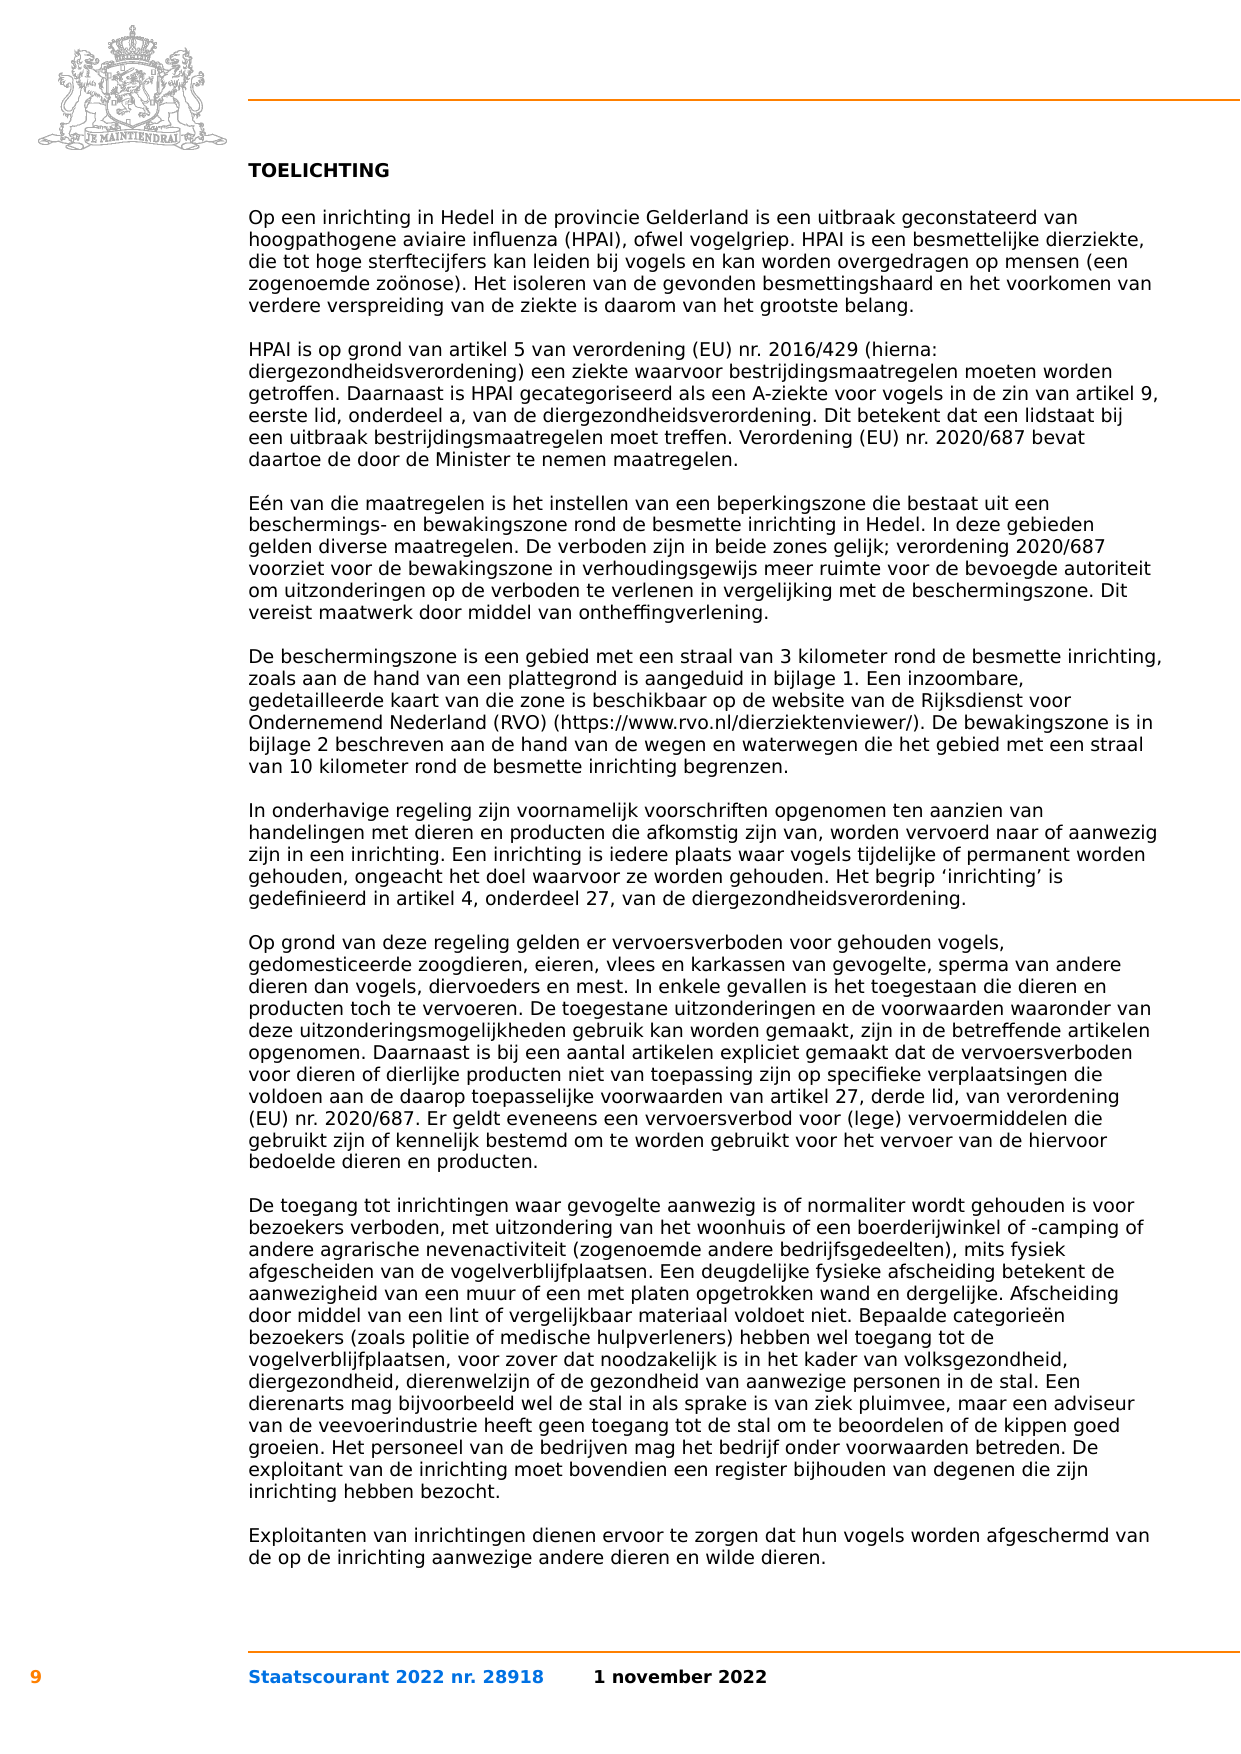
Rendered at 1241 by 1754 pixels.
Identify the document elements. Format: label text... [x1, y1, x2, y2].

text De beschermingszone is een gebied met een straal van 3 kilometer rond de besmette inrichting, zoals aan de hand van een plattegrond is aangeduid in bijlage 1. Een inzoombare, gedetailleerde kaart van die zone is beschikbaar op de website van de Rijksdienst voor Ondernemend Nederland (RVO) (https://www.rvo.nl/dierziektenviewer/). De bewakingszone is in bijlage 2 beschreven aan de hand van de wegen en waterwegen die het gebied met een straal van 10 kilometer rond de besmette inrichting begrenzen. [248, 646, 1163, 778]
text In onderhavige regeling zijn voornamelijk voorschriften opgenomen ten aanzien van handelingen met dieren en producten die afkomstig zijn van, worden vervoerd naar of aanwezig zijn in een inrichting. Een inrichting is iedere plaats waar vogels tijdelijke of permanent worden gehouden, ongeacht het doel waarvoor ze worden gehouden. Het begrip ‘inrichting’ is gedefinieerd in artikel 4, onderdeel 27, van de diergezondheidsverordening. [248, 800, 1163, 910]
text Exploitanten van inrichtingen dienen ervoor te zorgen dat hun vogels worden afgeschermd van de op de inrichting aanwezige andere dieren en wilde dieren. [248, 1525, 1163, 1569]
text De toegang tot inrichtingen waar gevogelte aanwezig is of normaliter wordt gehouden is voor bezoekers verboden, met uitzondering van het woonhuis of een boerderijwinkel of -camping of andere agrarische nevenactiviteit (zogenoemde andere bedrijfsgedeelten), mits fysiek afgescheiden van de vogelverblijfplaatsen. Een deugdelijke fysieke afscheiding betekent de aanwezigheid van een muur of een met platen opgetrokken wand en dergelijke. Afscheiding door middel van een lint of vergelijkbaar materiaal voldoet niet. Bepaalde categorieën bezoekers (zoals politie of medische hulpverleners) hebben wel toegang tot de vogelverblijfplaatsen, voor zover dat noodzakelijk is in het kader van volksgezondheid, diergezondheid, dierenwelzijn of de gezondheid van aanwezige personen in de stal. Een dierenarts mag bijvoorbeeld wel de stal in als sprake is van ziek pluimvee, maar een adviseur van de veevoerindustrie heeft geen toegang tot de stal om te beoordelen of de kippen goed groeien. Het personeel van de bedrijven mag het bedrijf onder voorwaarden betreden. De exploitant van de inrichting moet bovendien een register bijhouden van degenen die zijn inrichting hebben bezocht. [248, 1195, 1163, 1503]
text Op een inrichting in Hedel in de provincie Gelderland is een uitbraak geconstateerd van hoogpathogene aviaire influenza (HPAI), ofwel vogelgriep. HPAI is een besmettelijke dierziekte, die tot hoge sterftecijfers kan leiden bij vogels en kan worden overgedragen op mensen (een zogenoemde zoönose). Het isoleren van de gevonden besmettingshaard en het voorkomen van verdere verspreiding van de ziekte is daarom van het grootste belang. [248, 207, 1163, 317]
subtitle TOELICHTING [248, 160, 1163, 182]
picture [38, 25, 227, 150]
text Eén van die maatregelen is het instellen van een beperkingszone die bestaat uit een beschermings- en bewakingszone rond de besmette inrichting in Hedel. In deze gebieden gelden diverse maatregelen. De verboden zijn in beide zones gelijk; verordening 2020/687 voorziet voor de bewakingszone in verhoudingsgewijs meer ruimte voor de bevoegde autoriteit om uitzonderingen op de verboden te verlenen in vergelijking met de beschermingszone. Dit vereist maatwerk door middel van ontheffingverlening. [248, 492, 1163, 624]
text Op grond van deze regeling gelden er vervoersverboden voor gehouden vogels, gedomesticeerde zoogdieren, eieren, vlees en karkassen van gevogelte, sperma van andere dieren dan vogels, diervoeders en mest. In enkele gevallen is het toegestaan die dieren en producten toch te vervoeren. De toegestane uitzonderingen en de voorwaarden waaronder van deze uitzonderingsmogelijkheden gebruik kan worden gemaakt, zijn in de betreffende artikelen opgenomen. Daarnaast is bij een aantal artikelen expliciet gemaakt dat de vervoersverboden voor dieren of dierlijke producten niet van toepassing zijn op specifieke verplaatsingen die voldoen aan de daarop toepasselijke voorwaarden van artikel 27, derde lid, van verordening (EU) nr. 2020/687. Er geldt eveneens een vervoersverbod voor (lege) vervoermiddelen die gebruikt zijn of kennelijk bestemd om te worden gebruikt voor het vervoer van de hiervoor bedoelde dieren en producten. [248, 932, 1163, 1173]
text HPAI is op grond van artikel 5 van verordening (EU) nr. 2016/429 (hierna: diergezondheidsverordening) een ziekte waarvoor bestrijdingsmaatregelen moeten worden getroffen. Daarnaast is HPAI gecategoriseerd als een A-ziekte voor vogels in de zin van artikel 9, eerste lid, onderdeel a, van de diergezondheidsverordening. Dit betekent dat een lidstaat bij een uitbraak bestrijdingsmaatregelen moet treffen. Verordening (EU) nr. 2020/687 bevat daartoe de door de Minister te nemen maatregelen. [248, 339, 1163, 471]
